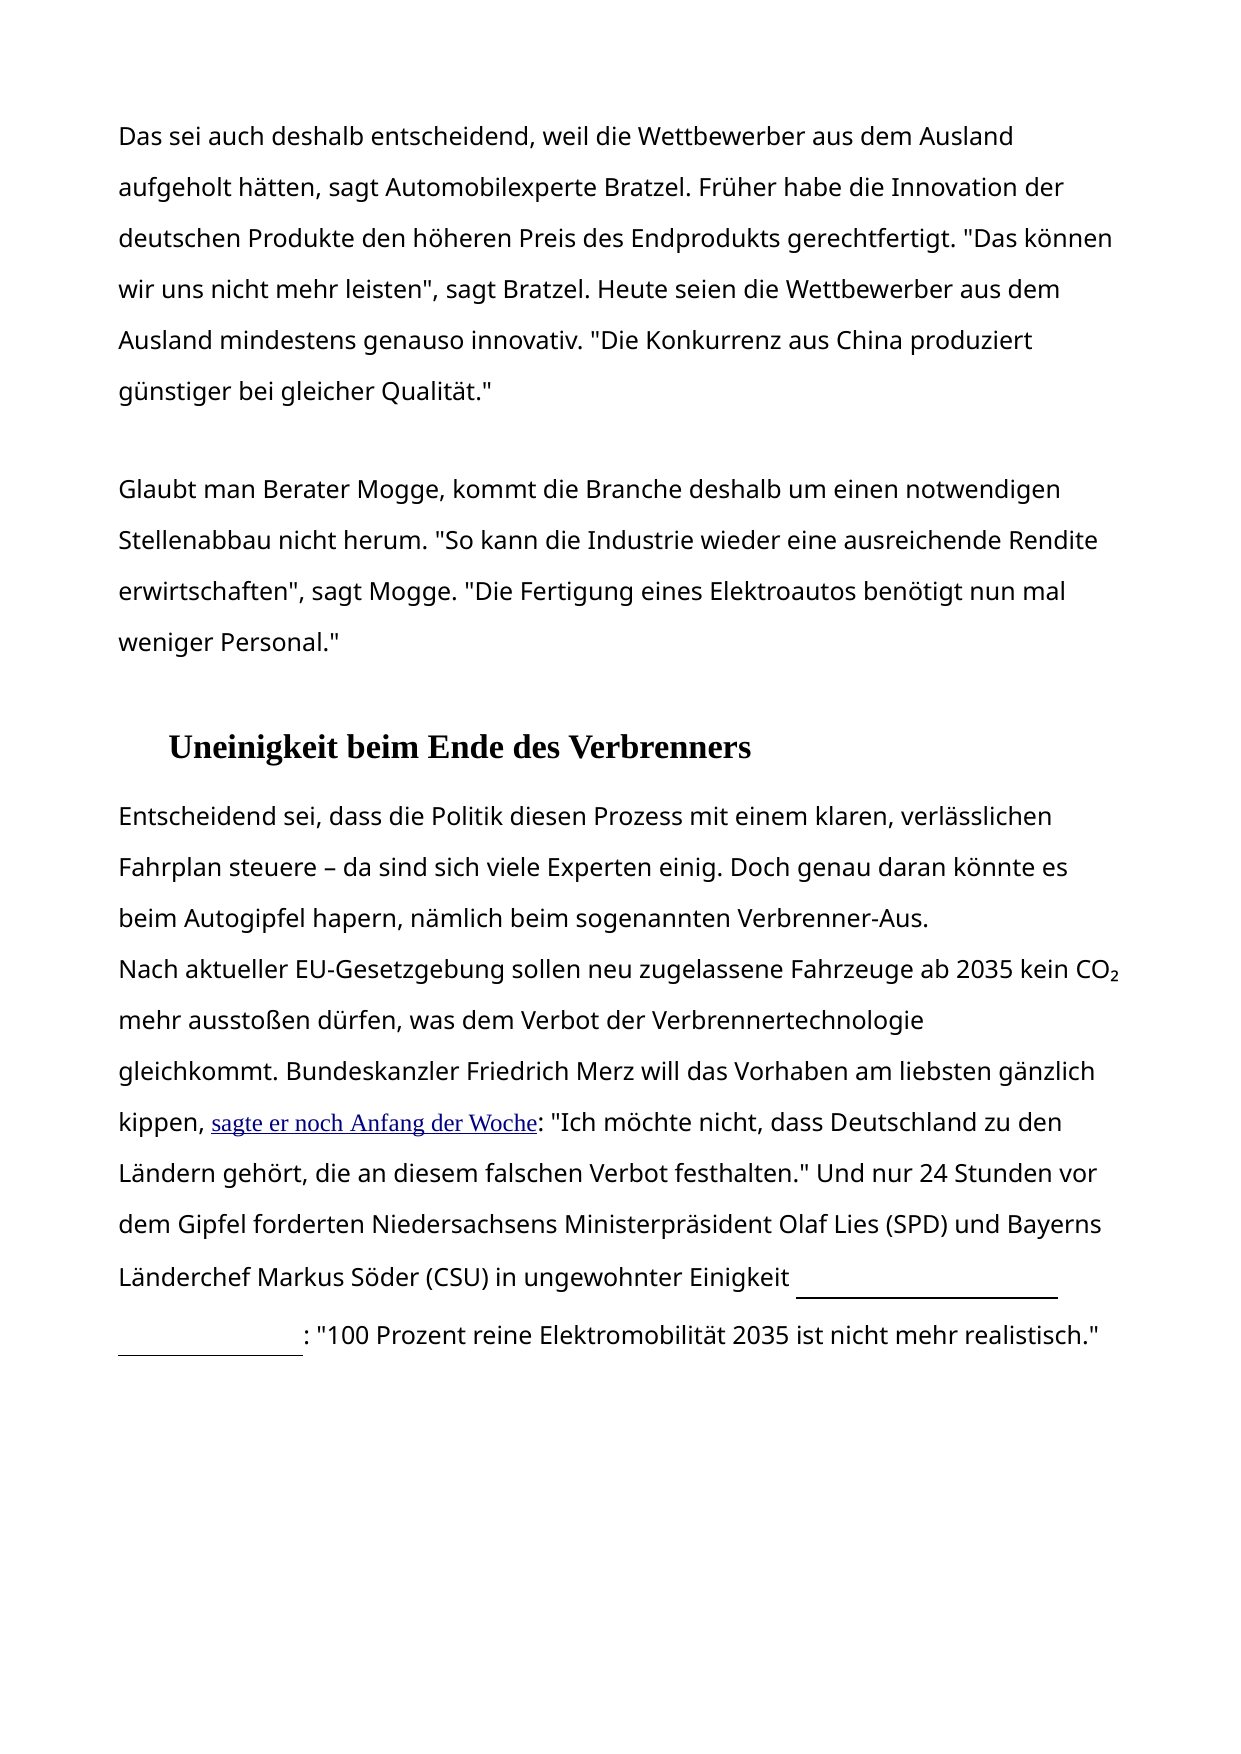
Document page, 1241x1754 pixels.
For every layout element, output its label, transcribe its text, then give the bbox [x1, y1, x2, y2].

text Nach aktueller EU-Gesetzgebung sollen neu zugelassene Fahrzeuge ab 2035 kein CO₂ mehr ausstoßen dürfen, was dem Verbot der Verbrennertechnologie gleichkommt. Bundeskanzler Friedrich Merz will das Vorhaben am liebsten gänzlich kippen, sagte er noch Anfang der Woche: "Ich möchte nicht, dass Deutschland zu den Ländern gehört, die an diesem falschen Verbot festhalten." Und nur 24 Stunden vor dem Gipfel forderten Niedersachsens Ministerpräsident Olaf Lies (SPD) und Bayerns Länderchef Markus Söder (CSU) in ungewohnter Einigkeit mehr Flexibilität beim Verbrenner-Aus: "100 Prozent reine Elektromobilität 2035 ist nicht mehr realistisch." [118, 952, 1122, 1356]
subtitle Uneinigkeit beim Ende des Verbrenners [168, 726, 1072, 766]
text Das sei auch deshalb entscheidend, weil die Wettbewerber aus dem Ausland aufgeholt hätten, sagt Automobilexperte Bratzel. Früher habe die Innovation der deutschen Produkte den höheren Preis des Endprodukts gerechtfertigt. "Das können wir uns nicht mehr leisten", sagt Bratzel. Heute seien die Wettbewerber aus dem Ausland mindestens genauso innovativ. "Die Konkurrenz aus China produziert günstiger bei gleicher Qualität." [118, 118, 1122, 407]
text Entscheidend sei, dass die Politik diesen Prozess mit einem klaren, verlässlichen Fahrplan steuere – da sind sich viele Experten einig. Doch genau daran könnte es beim Autogipfel hapern, nämlich beim sogenannten Verbrenner-Aus. [118, 798, 1122, 934]
text Glaubt man Berater Mogge, kommt die Branche deshalb um einen notwendigen Stellenabbau nicht herum. "So kann die Industrie wieder eine ausreichende Rendite erwirtschaften", sagt Mogge. "Die Fertigung eines Elektroautos benötigt nun mal weniger Personal." [118, 472, 1122, 659]
